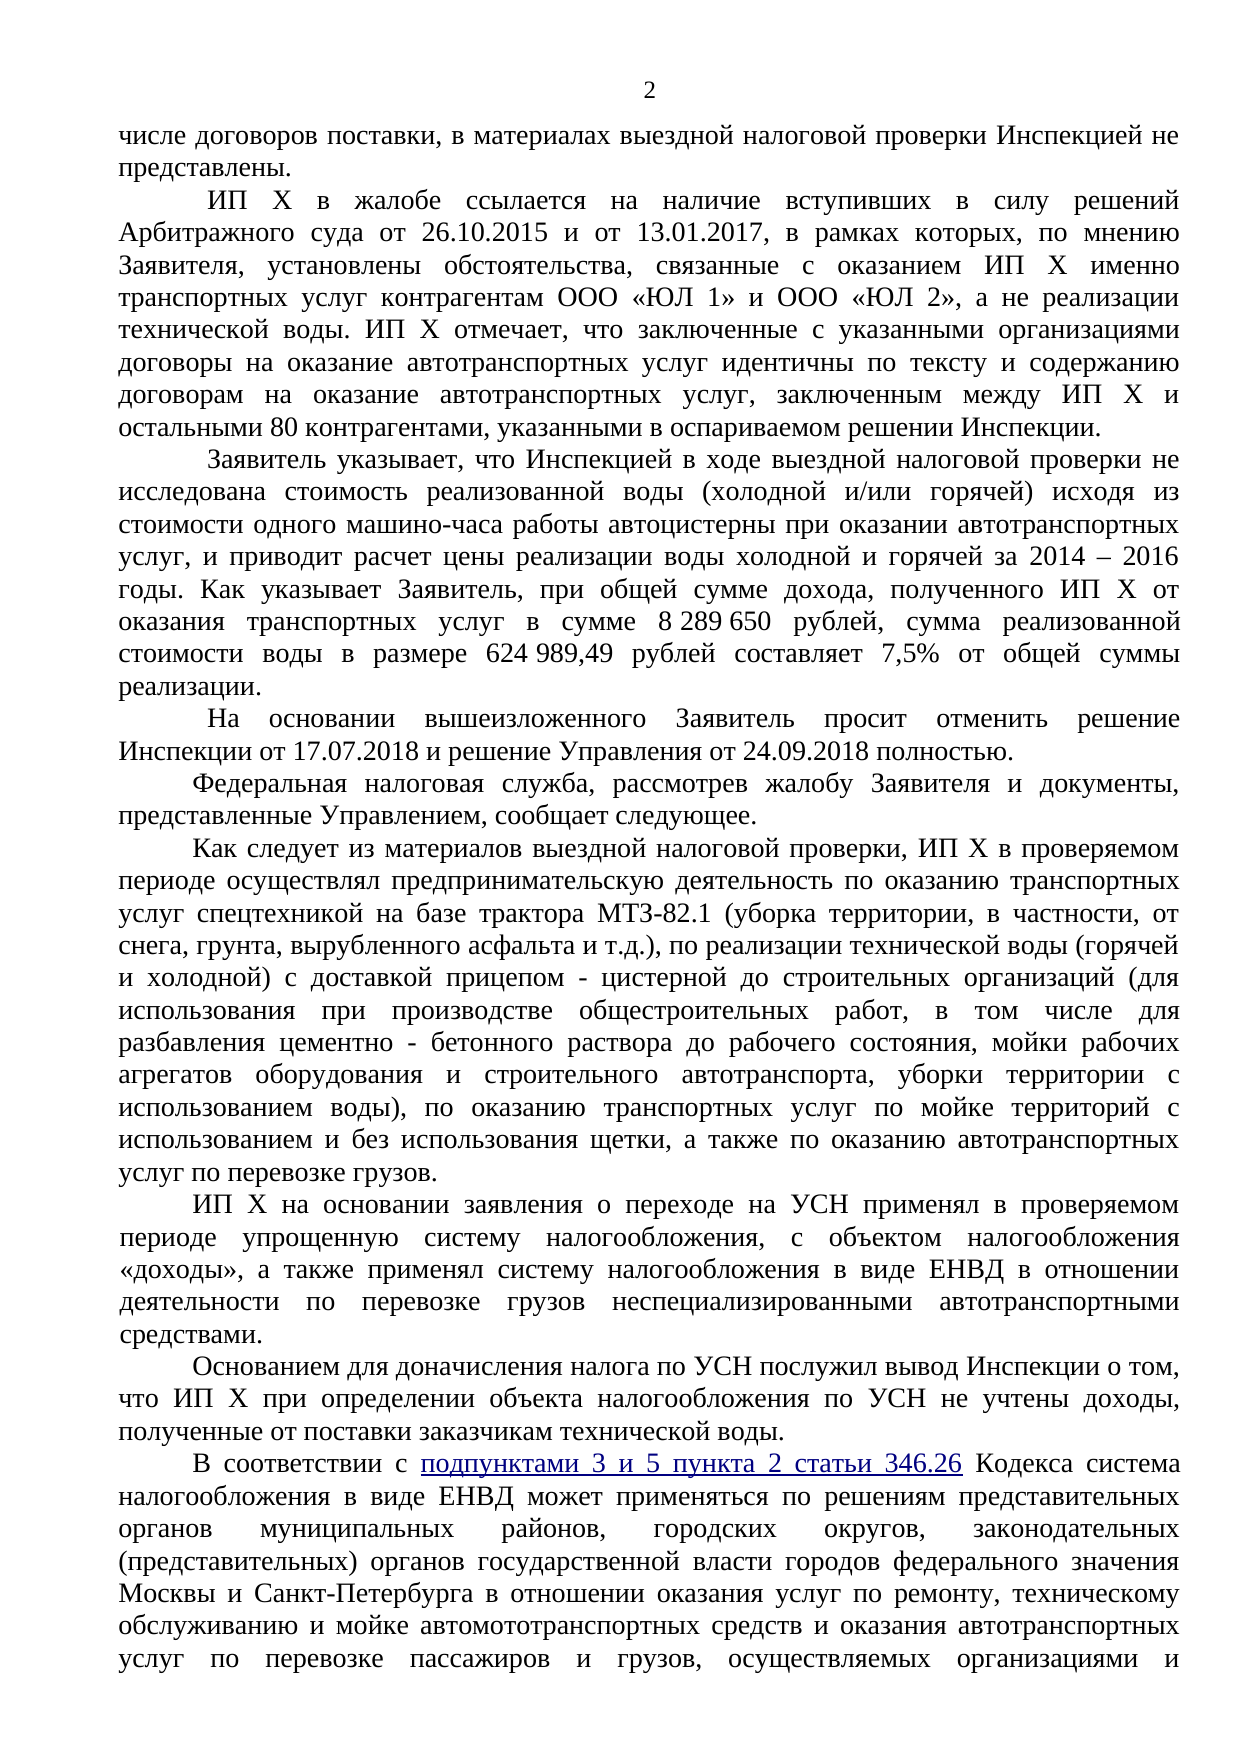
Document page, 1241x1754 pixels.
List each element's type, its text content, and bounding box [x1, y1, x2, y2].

text В соответствии с подпунктами 3 и 5 пункта 2 статьи 346.26 Кодекса система налогообложения в виде ЕНВД может применяться по решениям представительных органов муниципальных районов, городских округов, законодательных (представительных) органов государственной власти городов федерального значения Москвы и Санкт-Петербурга в отношении оказания услуг по ремонту, техническому обслуживанию и мойке автомототранспортных средств и оказания автотранспортных услуг по перевозке пассажиров и грузов, осуществляемых организациями и [118, 1446, 1181, 1673]
text Как следует из материалов выездной налоговой проверки, ИП Х в проверяемом периоде осуществлял предпринимательскую деятельность по оказанию транспортных услуг спецтехникой на базе трактора МТЗ-82.1 (уборка территории, в частности, от снега, грунта, вырубленного асфальта и т.д.), по реализации технической воды (горячей и холодной) с доставкой прицепом - цистерной до строительных организаций (для использования при производстве общестроительных работ, в том числе для разбавления цементно - бетонного раствора до рабочего состояния, мойки рабочих агрегатов оборудования и строительного автотранспорта, уборки территории с использованием воды), по оказанию транспортных услуг по мойке территорий с использованием и без использования щетки, а также по оказанию автотранспортных услуг по перевозке грузов. [118, 831, 1181, 1187]
text Федеральная налоговая служба, рассмотрев жалобу Заявителя и документы, представленные Управлением, сообщает следующее. [118, 766, 1181, 831]
text ИП Х в жалобе ссылается на наличие вступивших в силу решений Арбитражного суда от 26.10.2015 и от 13.01.2017, в рамках которых, по мнению Заявителя, установлены обстоятельства, связанные с оказанием ИП Х именно транспортных услуг контрагентам ООО «ЮЛ 1» и ООО «ЮЛ 2», а не реализации технической воды. ИП Х отмечает, что заключенные с указанными организациями договоры на оказание автотранспортных услуг идентичны по тексту и содержанию договорам на оказание автотранспортных услуг, заключенным между ИП Х и остальными 80 контрагентами, указанными в оспариваемом решении Инспекции. [118, 183, 1181, 442]
text числе договоров поставки, в материалах выездной налоговой проверки Инспекцией не представлены. [118, 118, 1181, 183]
text Основанием для доначисления налога по УСН послужил вывод Инспекции о том, что ИП Х при определении объекта налогообложения по УСН не учтены доходы, полученные от поставки заказчикам технической воды. [118, 1349, 1181, 1446]
text Заявитель указывает, что Инспекцией в ходе выездной налоговой проверки не исследована стоимость реализованной воды (холодной и/или горячей) исходя из стоимости одного машино-часа работы автоцистерны при оказании автотранспортных услуг, и приводит расчет цены реализации воды холодной и горячей за 2014 – 2016 годы. Как указывает Заявитель, при общей сумме дохода, полученного ИП Х от оказания транспортных услуг в сумме 8 289 650 рублей, сумма реализованной стоимости воды в размере 624 989,49 рублей составляет 7,5% от общей суммы реализации. [118, 442, 1181, 701]
text На основании вышеизложенного Заявитель просит отменить решение Инспекции от 17.07.2018 и решение Управления от 24.09.2018 полностью. [118, 701, 1181, 766]
text ИП Х на основании заявления о переходе на УСН применял в проверяемом периоде упрощенную систему налогообложения, с объектом налогообложения «доходы», а также применял систему налогообложения в виде ЕНВД в отношении деятельности по перевозке грузов неспециализированными автотранспортными средствами. [119, 1187, 1181, 1349]
